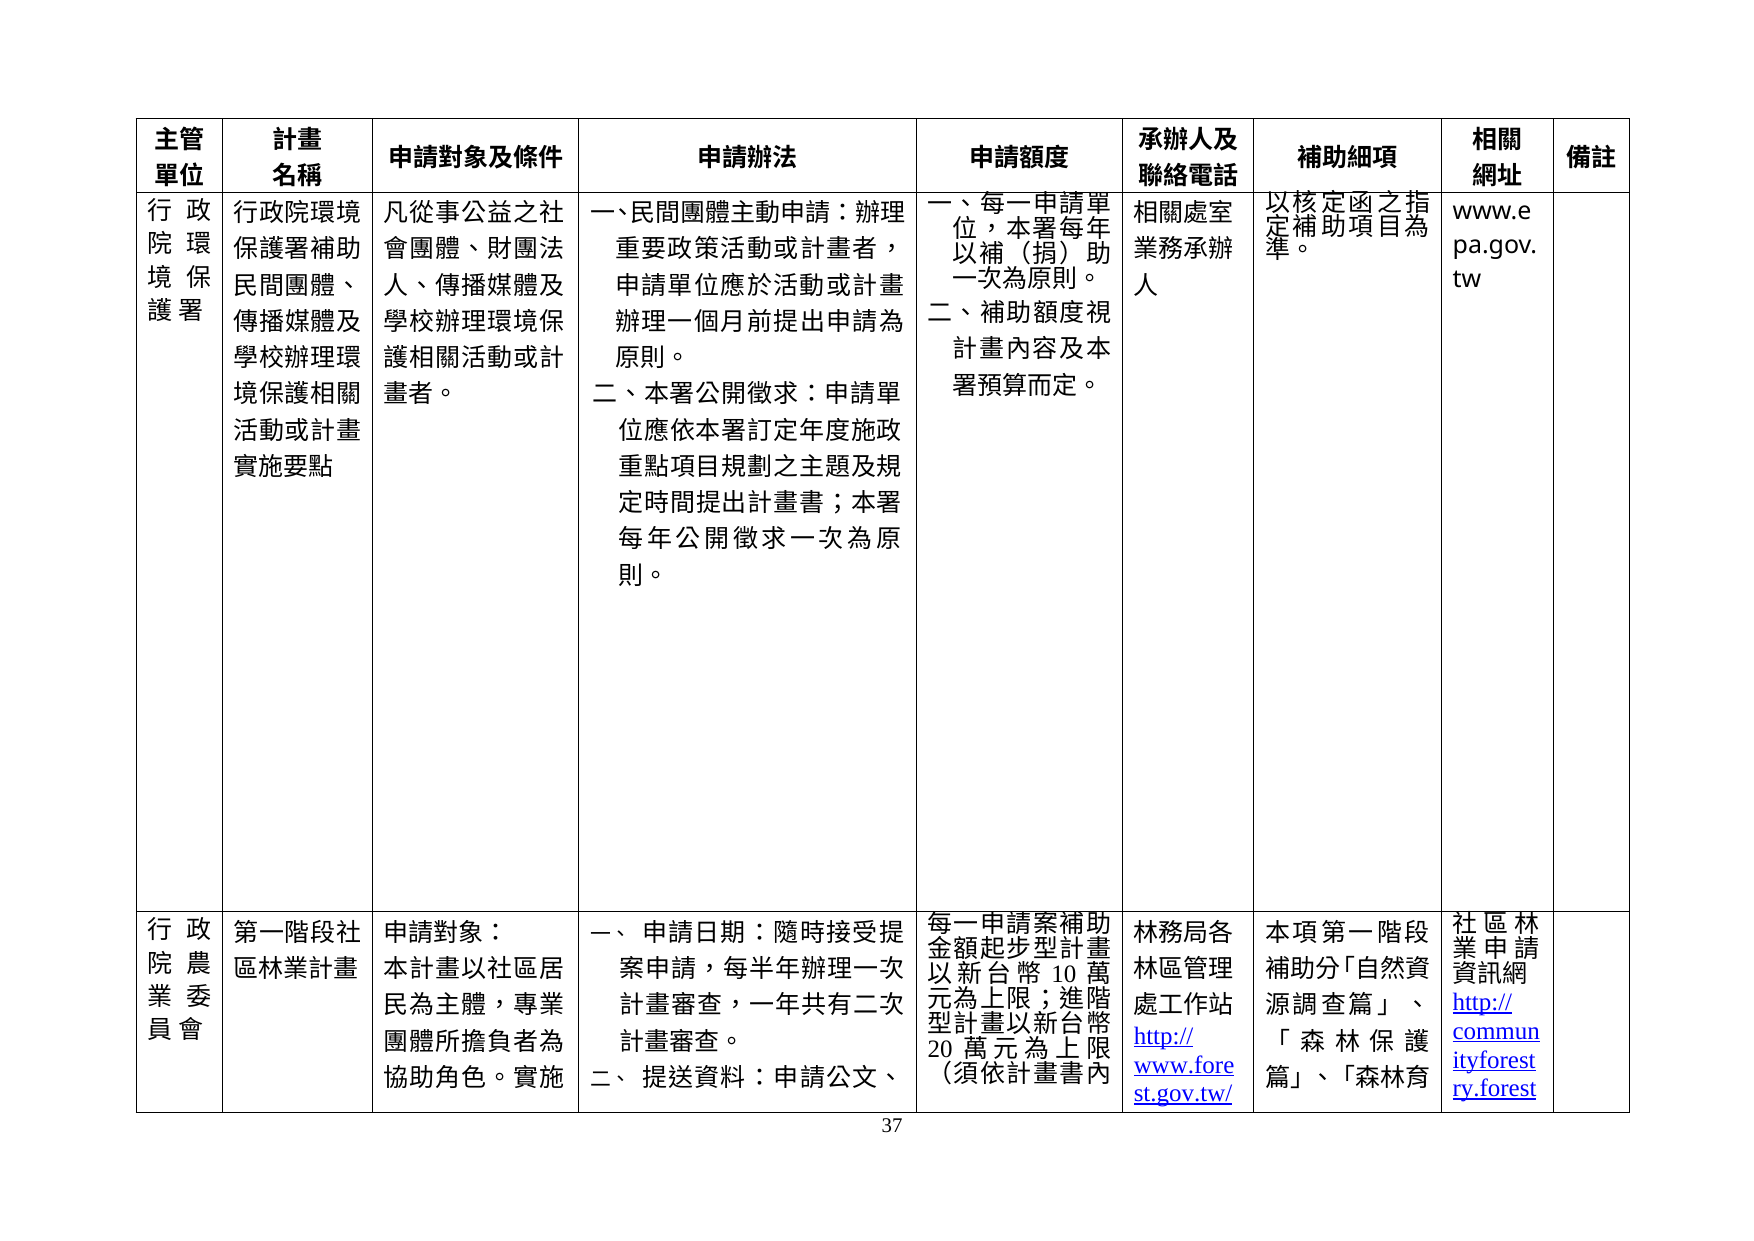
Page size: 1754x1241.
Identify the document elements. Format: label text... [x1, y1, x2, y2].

table_cell 行政院農業委員 會 [137, 912, 222, 1112]
table_cell 林務局各林區管理處工作站 http://www.forest.gov.tw/ [1123, 912, 1253, 1112]
table_header 相關 網址 [1442, 119, 1553, 192]
table_header 補助細項 [1254, 119, 1441, 192]
table_cell 每一申請案補助金額起步型計畫以新台幣10萬元為上限；進階型計畫以新台幣20萬元為上限（須依計畫書內 [917, 912, 1122, 1112]
table_header 承辦人及 聯絡電話 [1123, 119, 1253, 192]
table_cell [1554, 912, 1629, 1112]
table_cell 一、每一申請單位，本署每年以補（捐）助一次為原則。 二、補助額度視計畫內容及本署預算而定。 [917, 193, 1122, 911]
table_cell 申請對象： 本計畫以社區居民為主體，專業團體所擔負者為協助角色。實施 [373, 912, 578, 1112]
table_header 申請辦法 [579, 119, 916, 192]
table_cell 凡從事公益之社會團體、財團法人、傳播媒體及學校辦理環境保護相關活動或計畫者。 [373, 193, 578, 911]
table_cell 社區林業申請資訊網 http://communityforestry.forest [1442, 912, 1553, 1112]
table_header 申請額度 [917, 119, 1122, 192]
table_header 備註 [1554, 119, 1629, 192]
table_header 主管單位 [137, 119, 222, 192]
table_header 申請對象及條件 [373, 119, 578, 192]
table_cell 一、民間團體主動申請：辦理 重要政策活動或計畫者，申請單位應於活動或計畫辦理一個月前提出申請為原則。 二、本署公開徵求：申請單位應依本署訂定年度施政重點項目規劃之主題及規定時間提出計畫書；本署每年公開徵求一次為原則。 [579, 193, 916, 911]
table_cell [1554, 193, 1629, 911]
table_cell 本項第一階段補助分「自然資源調查篇」、「森林保護篇」、「森林育 [1254, 912, 1441, 1112]
table_cell 行政院環境保護 署 [137, 193, 222, 911]
table_cell 第一階段社區林業計畫 [223, 912, 372, 1112]
table_header 計畫 名稱 [223, 119, 372, 192]
table_cell 相關處室業務承辦人 [1123, 193, 1253, 911]
table_cell 行政院環境保護署補助民間團體、傳播媒體及學校辦理環境保護相關活動或計畫實施要點 [223, 193, 372, 911]
table_cell 申請日期：隨時接受提案申請，每半年辦理一次計畫審查，一年共有二次計畫審查。 提送資料：申請公文、社區林業計畫補助經費申請表、計畫書、經費概算表及相關附件(立案證書影本、台灣社區通網站登錄、師資調查表)一式3份，送林務局各林區管理處或工作站。 [579, 912, 916, 1112]
table_cell 以核定函之指定補助項目為準。 [1254, 193, 1441, 911]
table_cell www.epa.gov.tw [1442, 193, 1553, 911]
